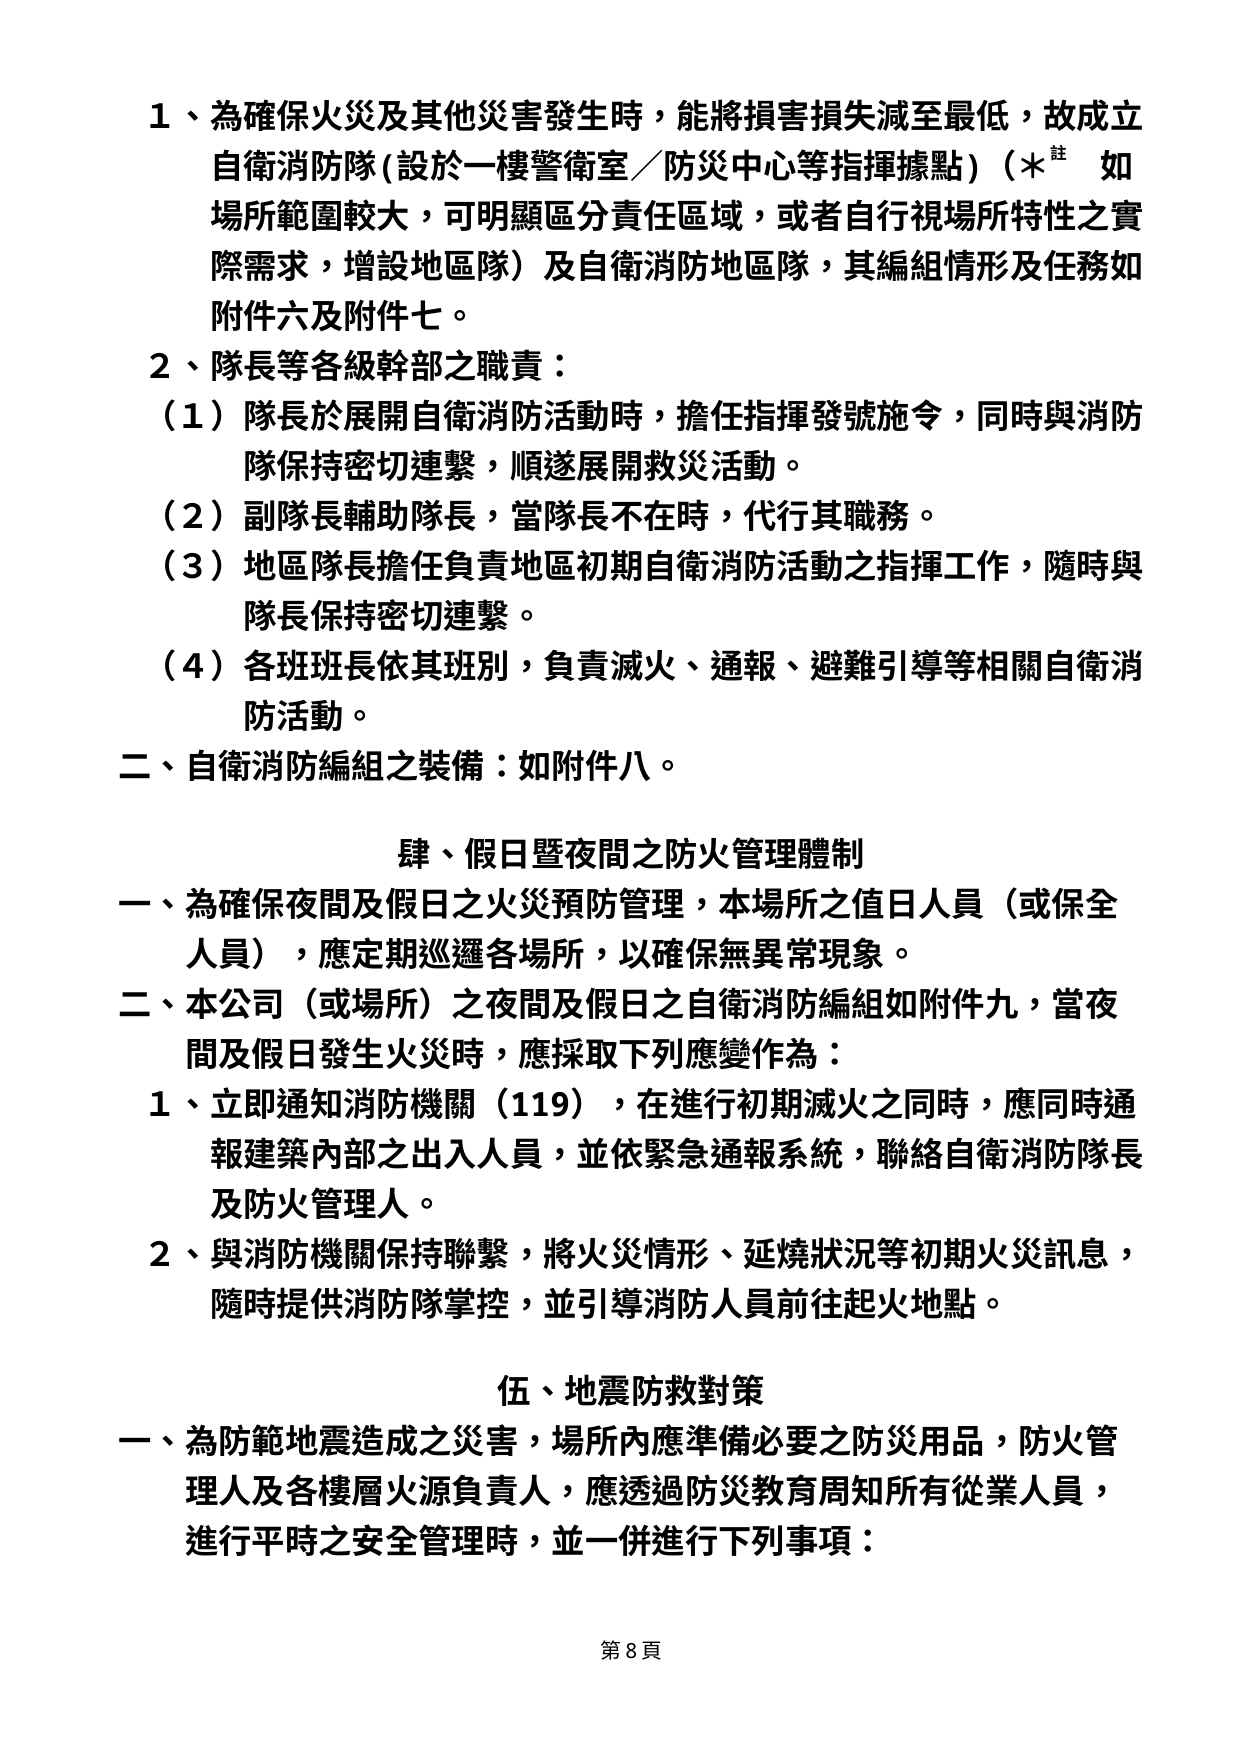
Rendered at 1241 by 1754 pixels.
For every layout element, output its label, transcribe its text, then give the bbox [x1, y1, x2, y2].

text 一、為防範地震造成之災害，場所內應準備必要之防災用品，防火管理人及各樓層火源負責人，應透過防災教育周知所有從業人員，進行平時之安全管理時，並一併進行下列事項： [118, 1414, 1144, 1564]
text 肆、假日暨夜間之防火管理體制 [118, 826, 1144, 876]
text １、立即通知消防機關（119），在進行初期滅火之同時，應同時通報建築內部之出入人員，並依緊急通報系統，聯絡自衛消防隊長及防火管理人。 [143, 1076, 1144, 1226]
text （２）副隊長輔助隊長，當隊長不在時，代行其職務。 [143, 489, 1144, 539]
text （３）地區隊長擔任負責地區初期自衛消防活動之指揮工作，隨時與隊長保持密切連繫。 [143, 539, 1144, 639]
text ２、隊長等各級幹部之職責： [143, 339, 1144, 389]
text ２、與消防機關保持聯繫，將火災情形、延燒狀況等初期火災訊息，隨時提供消防隊掌控，並引導消防人員前往起火地點。 [143, 1226, 1144, 1326]
text 二、本公司（或場所）之夜間及假日之自衛消防編組如附件九，當夜間及假日發生火災時，應採取下列應變作為： [118, 976, 1144, 1076]
text １、為確保火災及其他災害發生時，能將損害損失減至最低，故成立自衛消防隊(設於一樓警衛室／防災中心等指揮據點)（＊註 如場所範圍較大，可明顯區分責任區域，或者自行視場所特性之實際需求，增設地區隊）及自衛消防地區隊，其編組情形及任務如附件六及附件七。 [143, 89, 1144, 339]
text 伍、地震防救對策 [118, 1364, 1144, 1414]
text （４）各班班長依其班別，負責滅火、通報、避難引導等相關自衛消防活動。 [143, 639, 1144, 739]
text 一、為確保夜間及假日之火災預防管理，本場所之值日人員（或保全人員），應定期巡邏各場所，以確保無異常現象。 [118, 876, 1144, 976]
text 二、自衛消防編組之裝備：如附件八。 [118, 739, 1144, 789]
text （１）隊長於展開自衛消防活動時，擔任指揮發號施令，同時與消防隊保持密切連繫，順遂展開救災活動。 [143, 389, 1144, 489]
